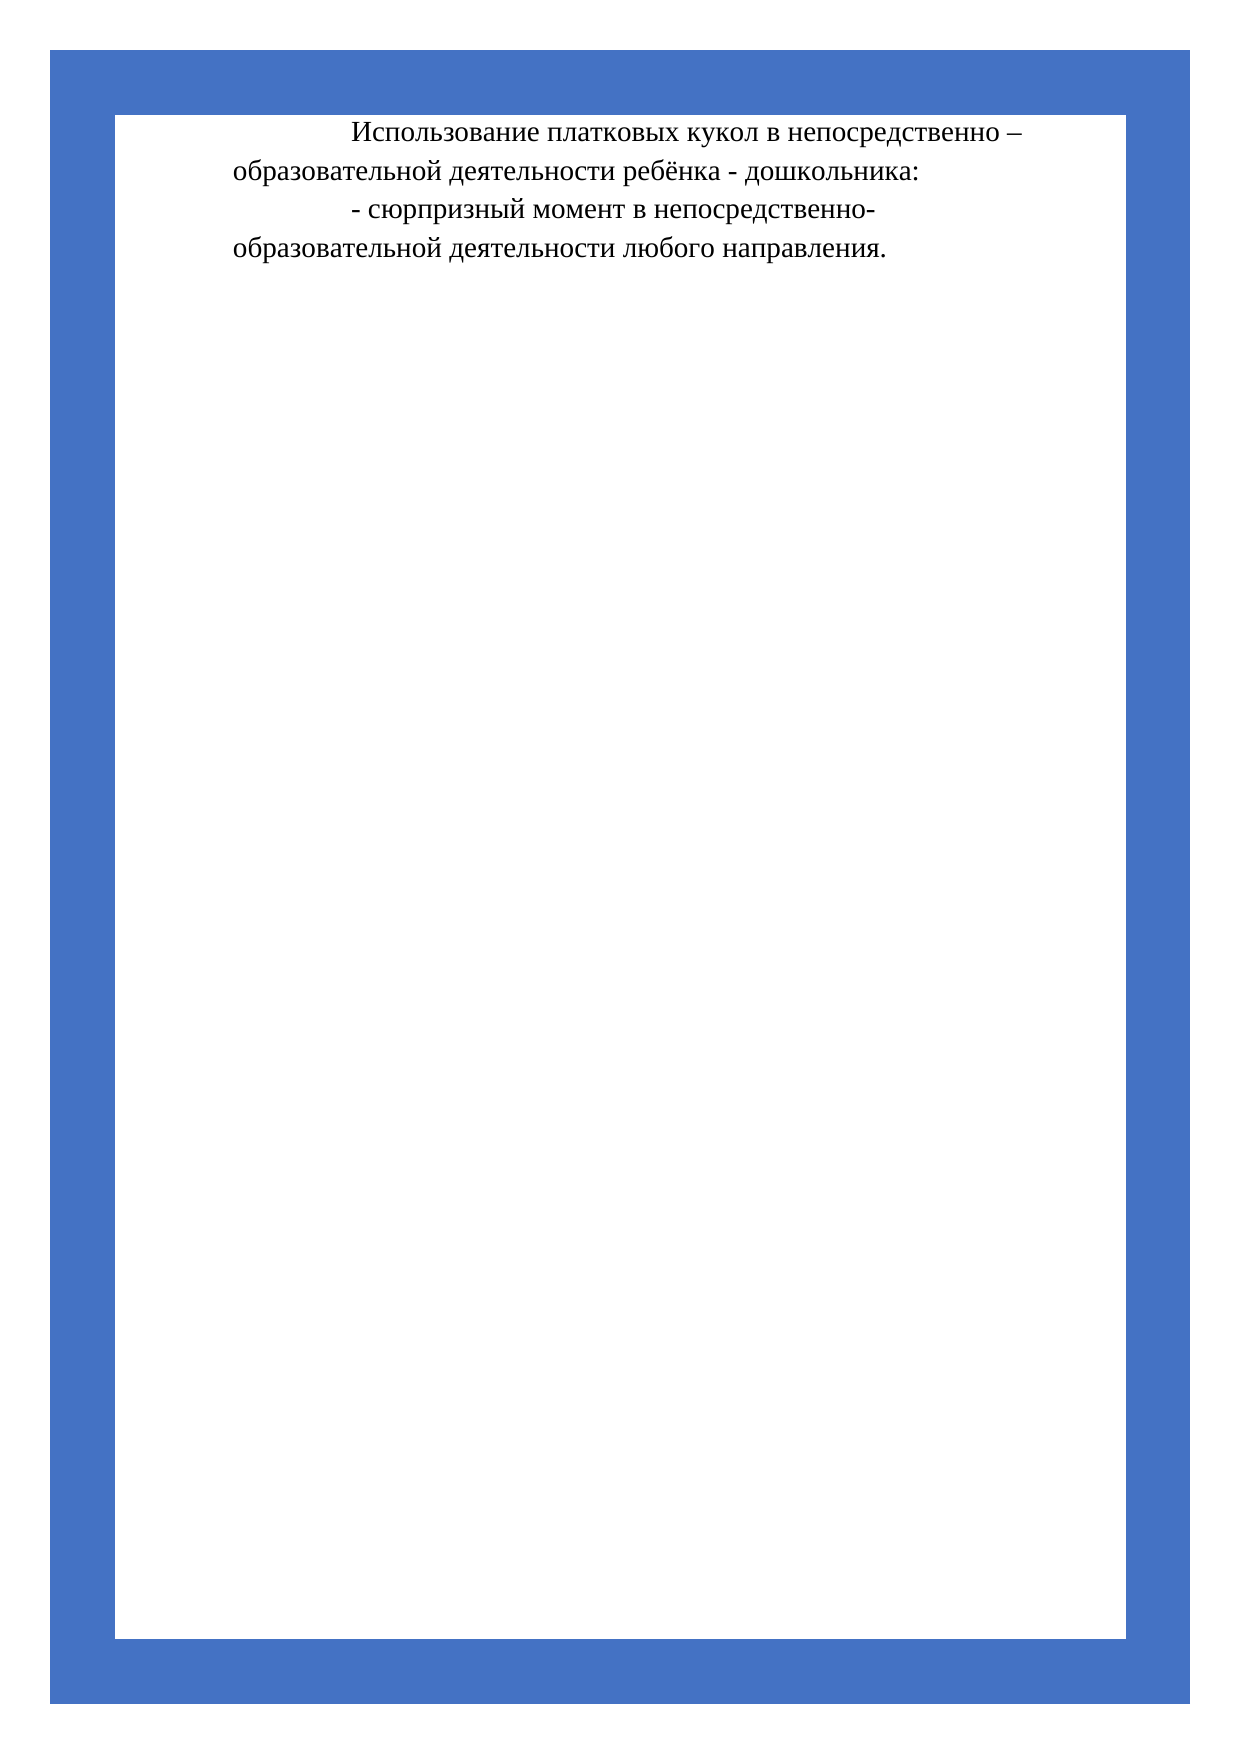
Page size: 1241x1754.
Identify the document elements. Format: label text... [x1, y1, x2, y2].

text - сюрпризный момент в непосредственно-образовательной деятельности любого направления. [233, 192, 1022, 264]
text Использование платковых кукол в непосредственно – образовательной деятельности ребёнка - дошкольника: [233, 115, 1022, 187]
